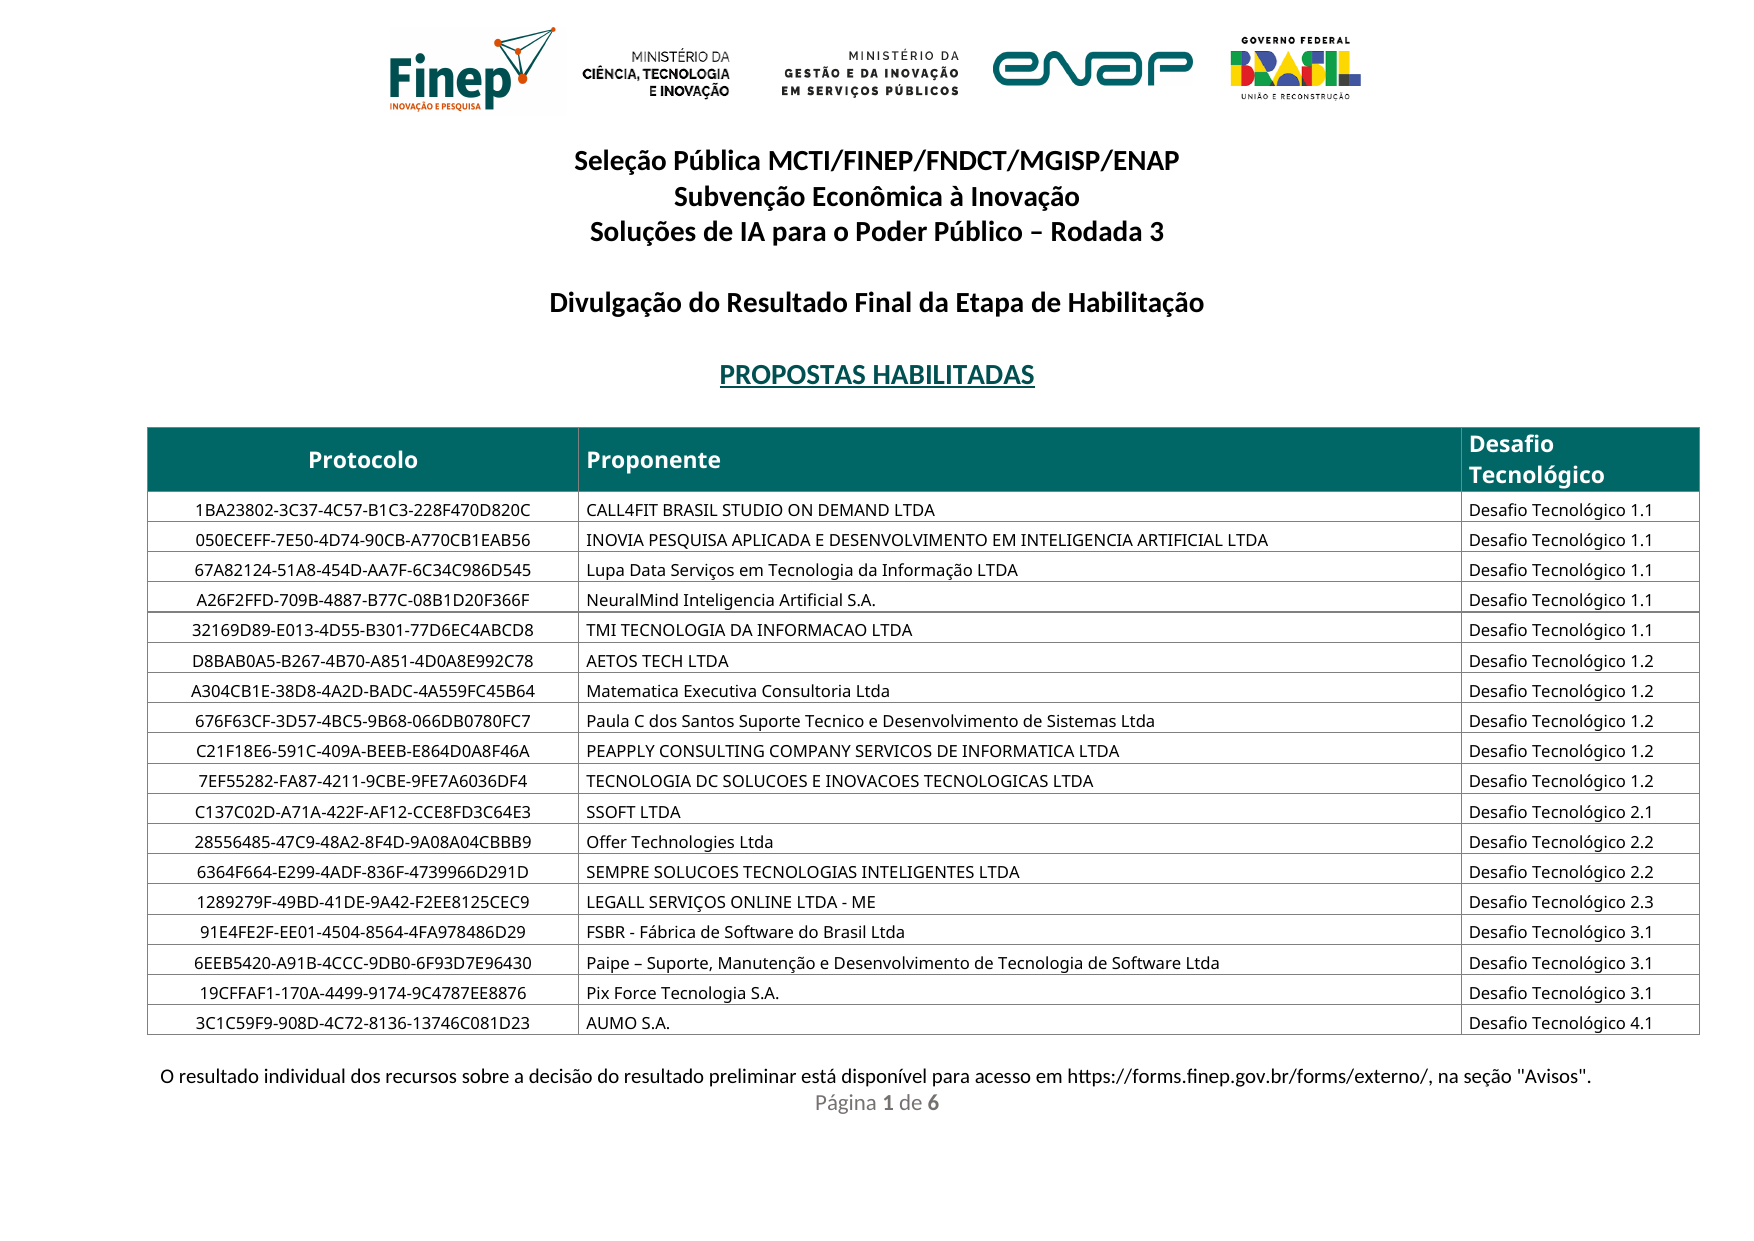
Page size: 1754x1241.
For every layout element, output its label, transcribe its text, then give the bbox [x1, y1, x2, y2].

table_cell 6EEB5420-A91B-4CCC-9DB0-6F93D7E96430 [148, 945, 578, 974]
table_cell Paula C dos Santos Suporte Tecnico e Desenvolvimento de Sistemas Ltda [579, 703, 1461, 732]
table_cell D8BAB0A5-B267-4B70-A851-4D0A8E992C78 [148, 643, 578, 672]
table_cell Desafio Tecnológico 3.1 [1462, 945, 1699, 974]
table_header Proponente [579, 428, 1461, 491]
table_cell Desafio Tecnológico 1.1 [1462, 522, 1699, 551]
table_cell Desafio Tecnológico 4.1 [1462, 1005, 1699, 1034]
table_cell Desafio Tecnológico 2.1 [1462, 794, 1699, 823]
table_cell A26F2FFD-709B-4887-B77C-08B1D20F366F [148, 582, 578, 611]
table_cell 050ECEFF-7E50-4D74-90CB-A770CB1EAB56 [148, 522, 578, 551]
table_cell TMI TECNOLOGIA DA INFORMACAO LTDA [579, 613, 1461, 642]
table_cell 28556485-47C9-48A2-8F4D-9A08A04CBBB9 [148, 824, 578, 853]
table_cell Desafio Tecnológico 1.2 [1462, 673, 1699, 702]
table_cell Paipe – Suporte, Manutenção e Desenvolvimento de Tecnologia de Software Ltda [579, 945, 1461, 974]
table_cell Desafio Tecnológico 2.3 [1462, 884, 1699, 913]
table_cell Offer Technologies Ltda [579, 824, 1461, 853]
table_cell INOVIA PESQUISA APLICADA E DESENVOLVIMENTO EM INTELIGENCIA ARTIFICIAL LTDA [579, 522, 1461, 551]
table_cell Desafio Tecnológico 1.2 [1462, 764, 1699, 793]
table_cell 67A82124-51A8-454D-AA7F-6C34C986D545 [148, 552, 578, 581]
table_header Protocolo [148, 428, 578, 491]
table_cell 91E4FE2F-EE01-4504-8564-4FA978486D29 [148, 915, 578, 944]
table_cell FSBR - Fábrica de Software do Brasil Ltda [579, 915, 1461, 944]
table_cell TECNOLOGIA DC SOLUCOES E INOVACOES TECNOLOGICAS LTDA [579, 764, 1461, 793]
table_cell Pix Force Tecnologia S.A. [579, 975, 1461, 1004]
table_cell NeuralMind Inteligencia Artificial S.A. [579, 582, 1461, 611]
table_cell 32169D89-E013-4D55-B301-77D6EC4ABCD8 [148, 613, 578, 642]
table_cell Desafio Tecnológico 3.1 [1462, 975, 1699, 1004]
table_cell Desafio Tecnológico 1.2 [1462, 643, 1699, 672]
table_cell Desafio Tecnológico 1.1 [1462, 613, 1699, 642]
table_cell PEAPPLY CONSULTING COMPANY SERVICOS DE INFORMATICA LTDA [579, 733, 1461, 762]
table_cell SEMPRE SOLUCOES TECNOLOGIAS INTELIGENTES LTDA [579, 854, 1461, 883]
table_cell C21F18E6-591C-409A-BEEB-E864D0A8F46A [148, 733, 578, 762]
table_cell AETOS TECH LTDA [579, 643, 1461, 672]
table_cell Desafio Tecnológico 1.2 [1462, 703, 1699, 732]
table_cell CALL4FIT BRASIL STUDIO ON DEMAND LTDA [579, 492, 1461, 521]
table_cell Desafio Tecnológico 2.2 [1462, 854, 1699, 883]
table_cell Desafio Tecnológico 2.2 [1462, 824, 1699, 853]
table_cell Desafio Tecnológico 1.1 [1462, 492, 1699, 521]
table_cell 6364F664-E299-4ADF-836F-4739966D291D [148, 854, 578, 883]
table_cell A304CB1E-38D8-4A2D-BADC-4A559FC45B64 [148, 673, 578, 702]
table_cell 3C1C59F9-908D-4C72-8136-13746C081D23 [148, 1005, 578, 1034]
table_cell 1289279F-49BD-41DE-9A42-F2EE8125CEC9 [148, 884, 578, 913]
table_cell 7EF55282-FA87-4211-9CBE-9FE7A6036DF4 [148, 764, 578, 793]
table_cell SSOFT LTDA [579, 794, 1461, 823]
table_cell Lupa Data Serviços em Tecnologia da Informação LTDA [579, 552, 1461, 581]
table_cell Desafio Tecnológico 1.2 [1462, 733, 1699, 762]
table_header Desafio Tecnológico [1462, 428, 1699, 491]
table_cell Desafio Tecnológico 1.1 [1462, 552, 1699, 581]
table_cell C137C02D-A71A-422F-AF12-CCE8FD3C64E3 [148, 794, 578, 823]
table_cell Desafio Tecnológico 3.1 [1462, 915, 1699, 944]
table_cell 19CFFAF1-170A-4499-9174-9C4787EE8876 [148, 975, 578, 1004]
table_cell Desafio Tecnológico 1.1 [1462, 582, 1699, 611]
table_cell 676F63CF-3D57-4BC5-9B68-066DB0780FC7 [148, 703, 578, 732]
table_cell LEGALL SERVIÇOS ONLINE LTDA - ME [579, 884, 1461, 913]
table_cell AUMO S.A. [579, 1005, 1461, 1034]
table_cell Matematica Executiva Consultoria Ltda [579, 673, 1461, 702]
table_cell 1BA23802-3C37-4C57-B1C3-228F470D820C [148, 492, 578, 521]
